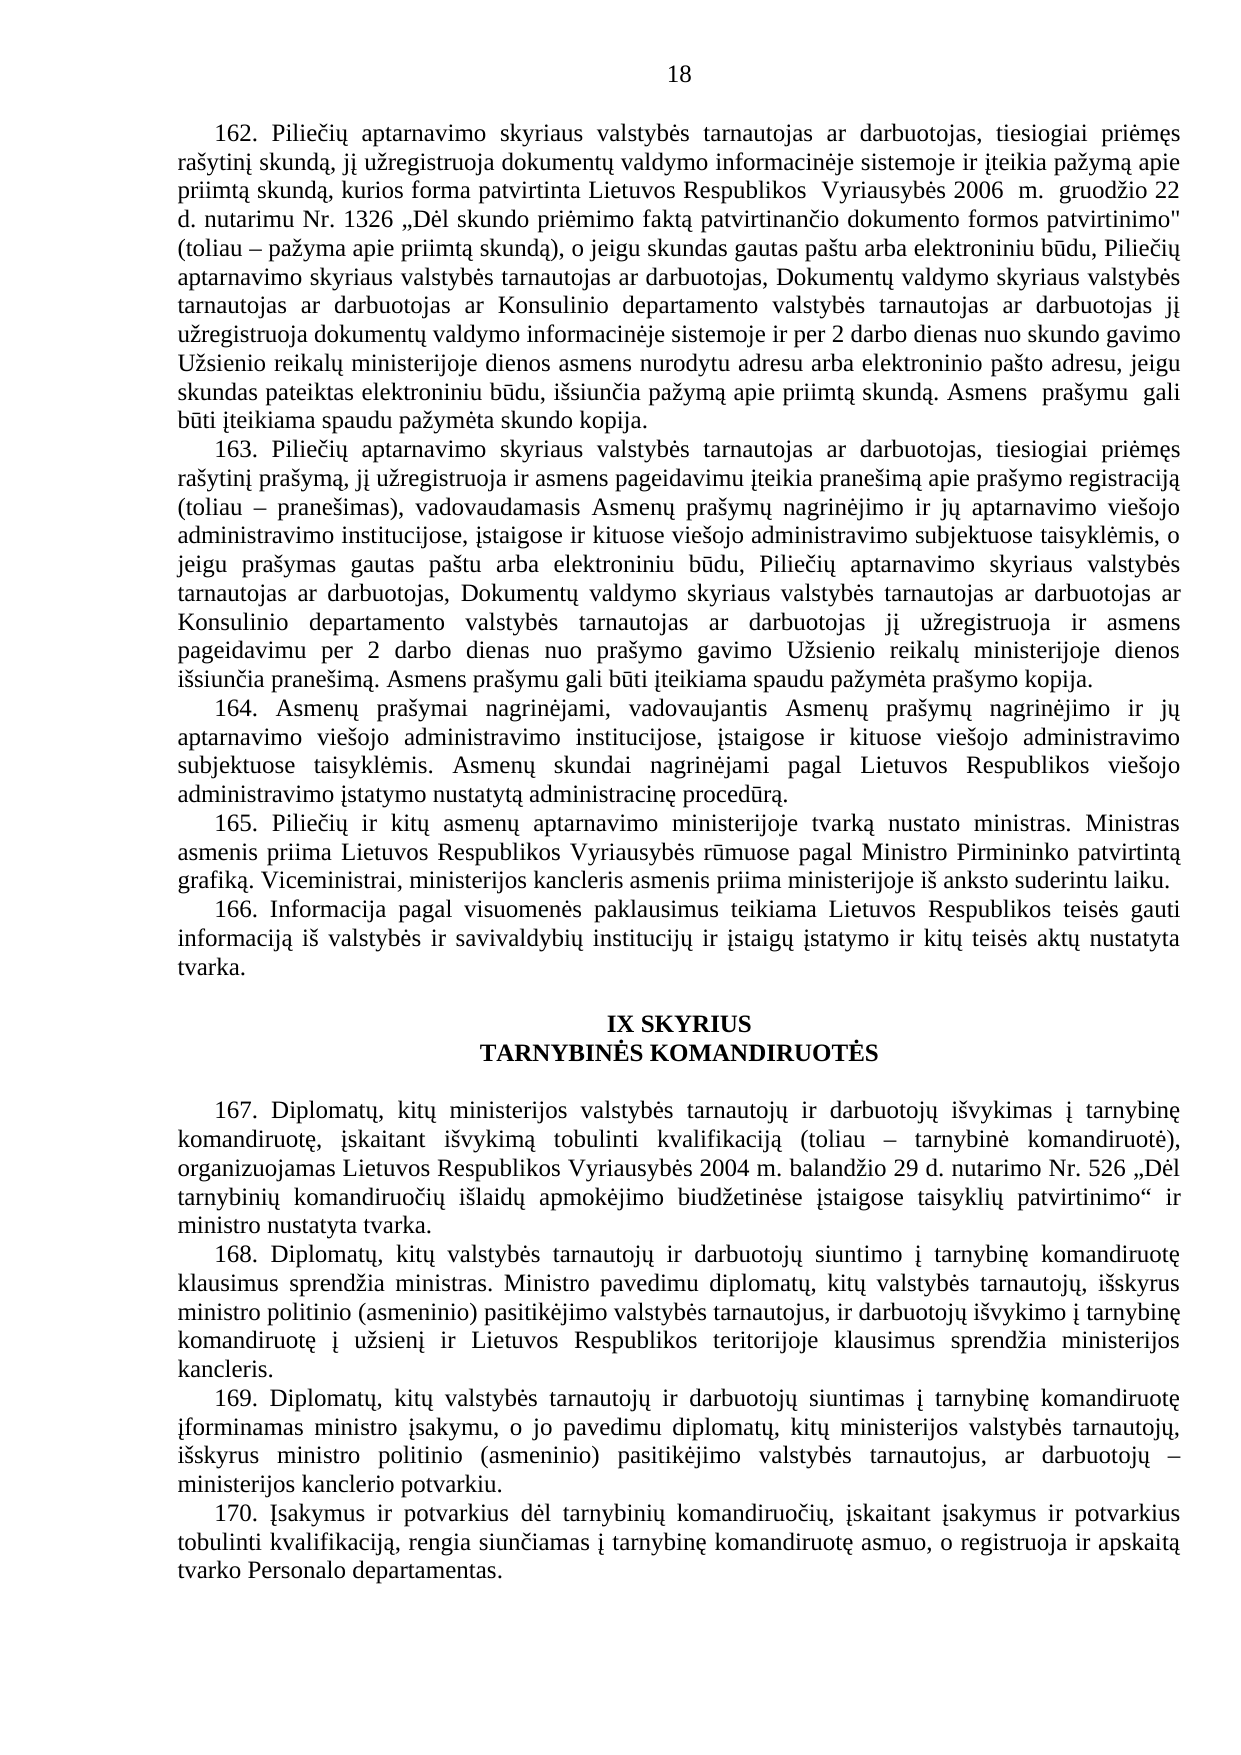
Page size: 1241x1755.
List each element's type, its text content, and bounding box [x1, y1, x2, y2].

text 169. Diplomatų, kitų valstybės tarnautojų ir darbuotojų siuntimas į tarnybinę komandiruotę įforminamas ministro įsakymu, o jo pavedimu diplomatų, kitų ministerijos valstybės tarnautojų, išskyrus ministro politinio (asmeninio) pasitikėjimo valstybės tarnautojus, ar darbuotojų – ministerijos kanclerio potvarkiu. [177, 1383, 1181, 1498]
text IX SKYRIUS [177, 1009, 1181, 1038]
text 167. Diplomatų, kitų ministerijos valstybės tarnautojų ir darbuotojų išvykimas į tarnybinę komandiruotę, įskaitant išvykimą tobulinti kvalifikaciją (toliau – tarnybinė komandiruotė), organizuojamas Lietuvos Respublikos Vyriausybės 2004 m. balandžio 29 d. nutarimo Nr. 526 „Dėl tarnybinių komandiruočių išlaidų apmokėjimo biudžetinėse įstaigose taisyklių patvirtinimo“ ir ministro nustatyta tvarka. [177, 1096, 1181, 1239]
text TARNYBINĖS KOMANDIRUOTĖS [177, 1038, 1181, 1067]
text 165. Piliečių ir kitų asmenų aptarnavimo ministerijoje tvarką nustato ministras. Ministras asmenis priima Lietuvos Respublikos Vyriausybės rūmuose pagal Ministro Pirmininko patvirtintą grafiką. Viceministrai, ministerijos kancleris asmenis priima ministerijoje iš anksto suderintu laiku. [177, 808, 1181, 894]
text 163. Piliečių aptarnavimo skyriaus valstybės tarnautojas ar darbuotojas, tiesiogiai priėmęs rašytinį prašymą, jį užregistruoja ir asmens pageidavimu įteikia pranešimą apie prašymo registraciją (toliau – pranešimas), vadovaudamasis Asmenų prašymų nagrinėjimo ir jų aptarnavimo viešojo administravimo institucijose, įstaigose ir kituose viešojo administravimo subjektuose taisyklėmis, o jeigu prašymas gautas paštu arba elektroniniu būdu, Piliečių aptarnavimo skyriaus valstybės tarnautojas ar darbuotojas, Dokumentų valdymo skyriaus valstybės tarnautojas ar darbuotojas ar Konsulinio departamento valstybės tarnautojas ar darbuotojas jį užregistruoja ir asmens pageidavimu per 2 darbo dienas nuo prašymo gavimo Užsienio reikalų ministerijoje dienos išsiunčia pranešimą. Asmens prašymu gali būti įteikiama spaudu pažymėta prašymo kopija. [177, 434, 1181, 693]
text 170. Įsakymus ir potvarkius dėl tarnybinių komandiruočių, įskaitant įsakymus ir potvarkius tobulinti kvalifikaciją, rengia siunčiamas į tarnybinę komandiruotę asmuo, o registruoja ir apskaitą tvarko Personalo departamentas. [177, 1498, 1181, 1584]
text 162. Piliečių aptarnavimo skyriaus valstybės tarnautojas ar darbuotojas, tiesiogiai priėmęs rašytinį skundą, jį užregistruoja dokumentų valdymo informacinėje sistemoje ir įteikia pažymą apie priimtą skundą, kurios forma patvirtinta Lietuvos Respublikos Vyriausybės 2006 m. gruodžio 22 d. nutarimu Nr. 1326 „Dėl skundo priėmimo faktą patvirtinančio dokumento formos patvirtinimo" (toliau – pažyma apie priimtą skundą), o jeigu skundas gautas paštu arba elektroniniu būdu, Piliečių aptarnavimo skyriaus valstybės tarnautojas ar darbuotojas, Dokumentų valdymo skyriaus valstybės tarnautojas ar darbuotojas ar Konsulinio departamento valstybės tarnautojas ar darbuotojas jį užregistruoja dokumentų valdymo informacinėje sistemoje ir per 2 darbo dienas nuo skundo gavimo Užsienio reikalų ministerijoje dienos asmens nurodytu adresu arba elektroninio pašto adresu, jeigu skundas pateiktas elektroniniu būdu, išsiunčia pažymą apie priimtą skundą. Asmens prašymu gali būti įteikiama spaudu pažymėta skundo kopija. [177, 118, 1181, 434]
text 168. Diplomatų, kitų valstybės tarnautojų ir darbuotojų siuntimo į tarnybinę komandiruotę klausimus sprendžia ministras. Ministro pavedimu diplomatų, kitų valstybės tarnautojų, išskyrus ministro politinio (asmeninio) pasitikėjimo valstybės tarnautojus, ir darbuotojų išvykimo į tarnybinę komandiruotę į užsienį ir Lietuvos Respublikos teritorijoje klausimus sprendžia ministerijos kancleris. [177, 1239, 1181, 1383]
text 164. Asmenų prašymai nagrinėjami, vadovaujantis Asmenų prašymų nagrinėjimo ir jų aptarnavimo viešojo administravimo institucijose, įstaigose ir kituose viešojo administravimo subjektuose taisyklėmis. Asmenų skundai nagrinėjami pagal Lietuvos Respublikos viešojo administravimo įstatymo nustatytą administracinę procedūrą. [177, 693, 1181, 808]
text 166. Informacija pagal visuomenės paklausimus teikiama Lietuvos Respublikos teisės gauti informaciją iš valstybės ir savivaldybių institucijų ir įstaigų įstatymo ir kitų teisės aktų nustatyta tvarka. [177, 894, 1181, 981]
